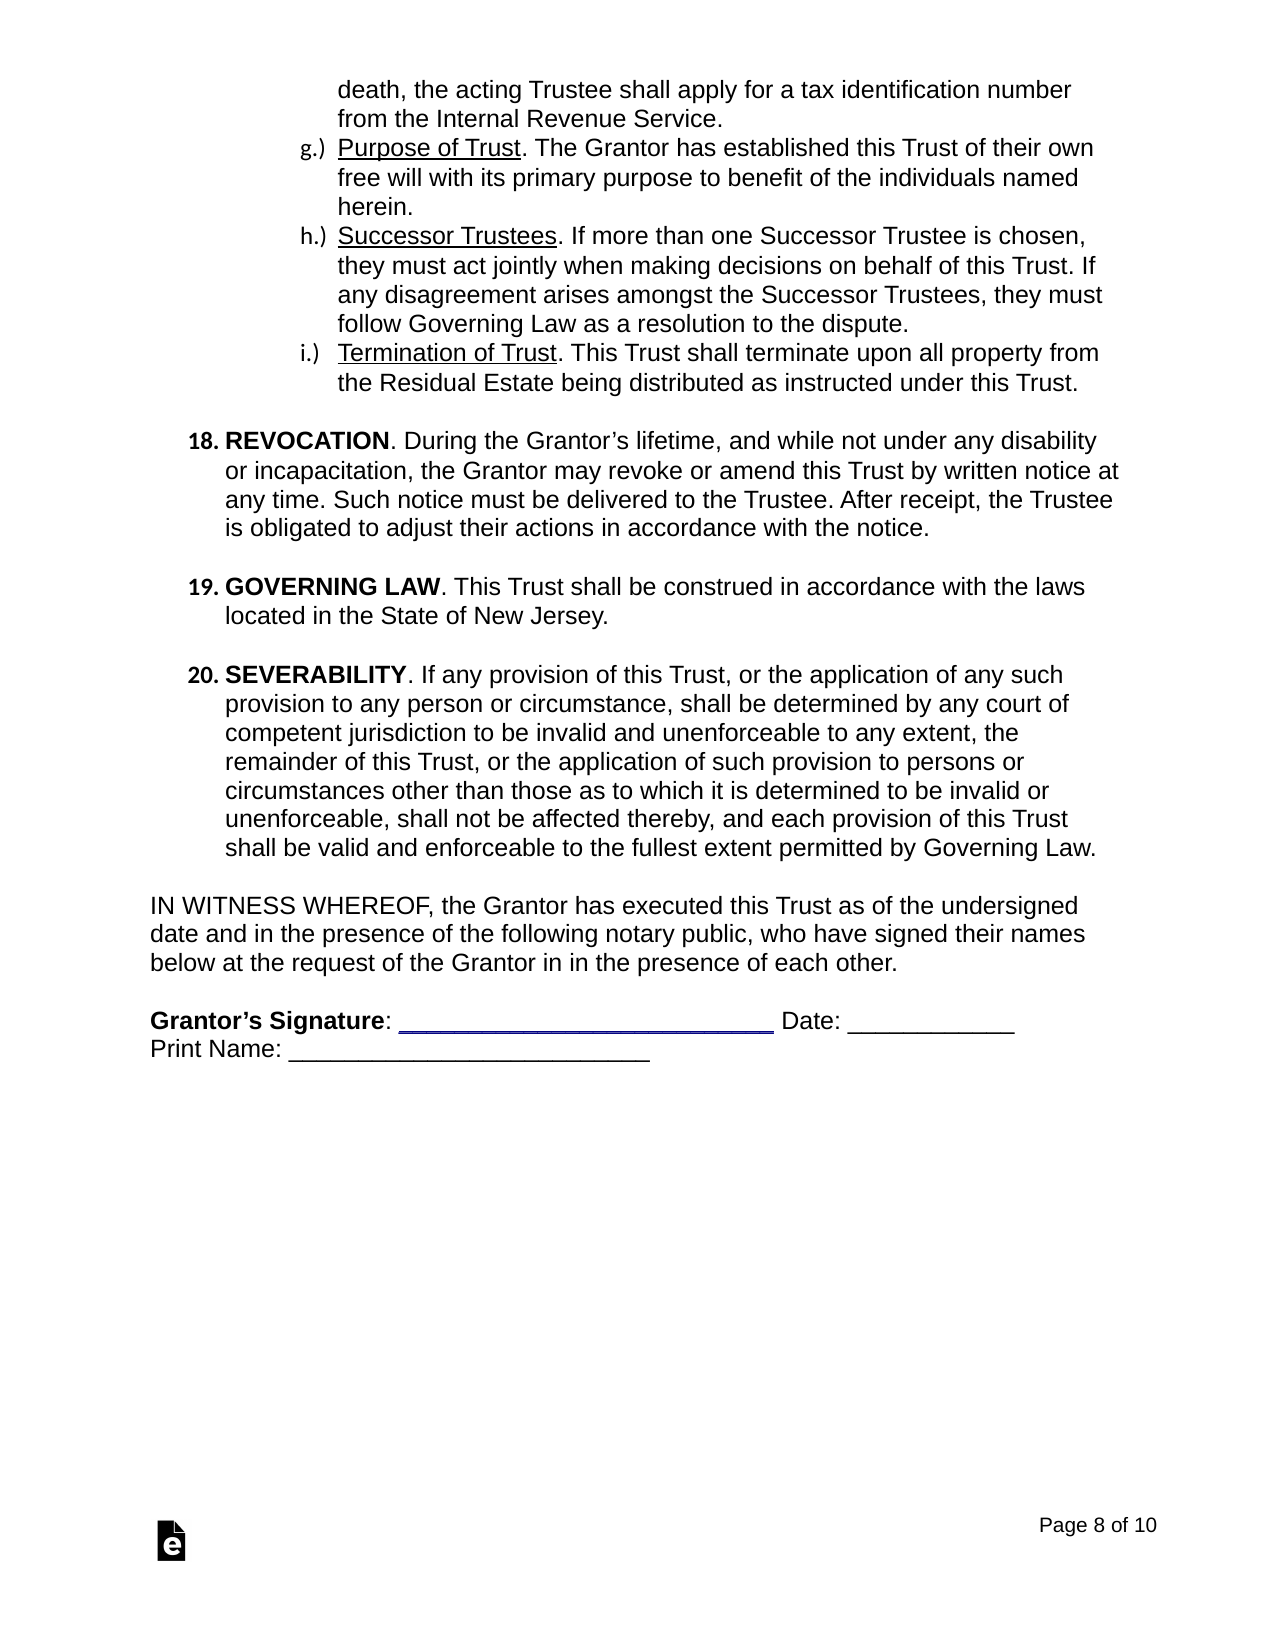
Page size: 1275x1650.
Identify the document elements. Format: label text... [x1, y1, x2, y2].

list Successor Trustees. If more than one Successor Trustee is chosen, they must act jointly when making decisions on behalf of this Trust. If any disagreement arises amongst the Successor Trustees, they must follow Governing Law as a resolution to the dispute. [300, 221, 1125, 337]
list REVOCATION. During the Grantor’s lifetime, and while not under any disability or incapacitation, the Grantor may revoke or amend this Trust by written notice at any time. Such notice must be delivered to the Trustee. After receipt, the Trustee is obligated to adjust their actions in accordance with the notice. [187, 425, 1125, 542]
list death, the acting Trustee shall apply for a tax identification number from the Internal Revenue Service. [300, 75, 1125, 132]
text IN WITNESS WHEREOF, the Grantor has executed this Trust as of the undersigned date and in the presence of the following notary public, who have signed their names below at the request of the Grantor in in the presence of each other. [150, 891, 1125, 977]
text Grantor’s Signature: ___________________________ Date: ____________ [150, 1006, 1125, 1034]
list GOVERNING LAW. This Trust shall be construed in accordance with the laws located in the State of New Jersey. [187, 571, 1125, 630]
list Purpose of Trust. The Grantor has established this Trust of their own free will with its primary purpose to benefit of the individuals named herein. [300, 132, 1125, 221]
text Print Name: __________________________ [150, 1034, 1125, 1063]
list Termination of Trust. This Trust shall terminate upon all property from the Residual Estate being distributed as instructed under this Trust. [300, 337, 1125, 397]
list SEVERABILITY. If any provision of this Trust, or the application of any such provision to any person or circumstance, shall be determined by any court of competent jurisdiction to be invalid and unenforceable to any extent, the remainder of this Trust, or the application of such provision to persons or circumstances other than those as to which it is determined to be invalid or unenforceable, shall not be affected thereby, and each provision of this Trust shall be valid and enforceable to the fullest extent permitted by Governing Law. [187, 659, 1125, 862]
